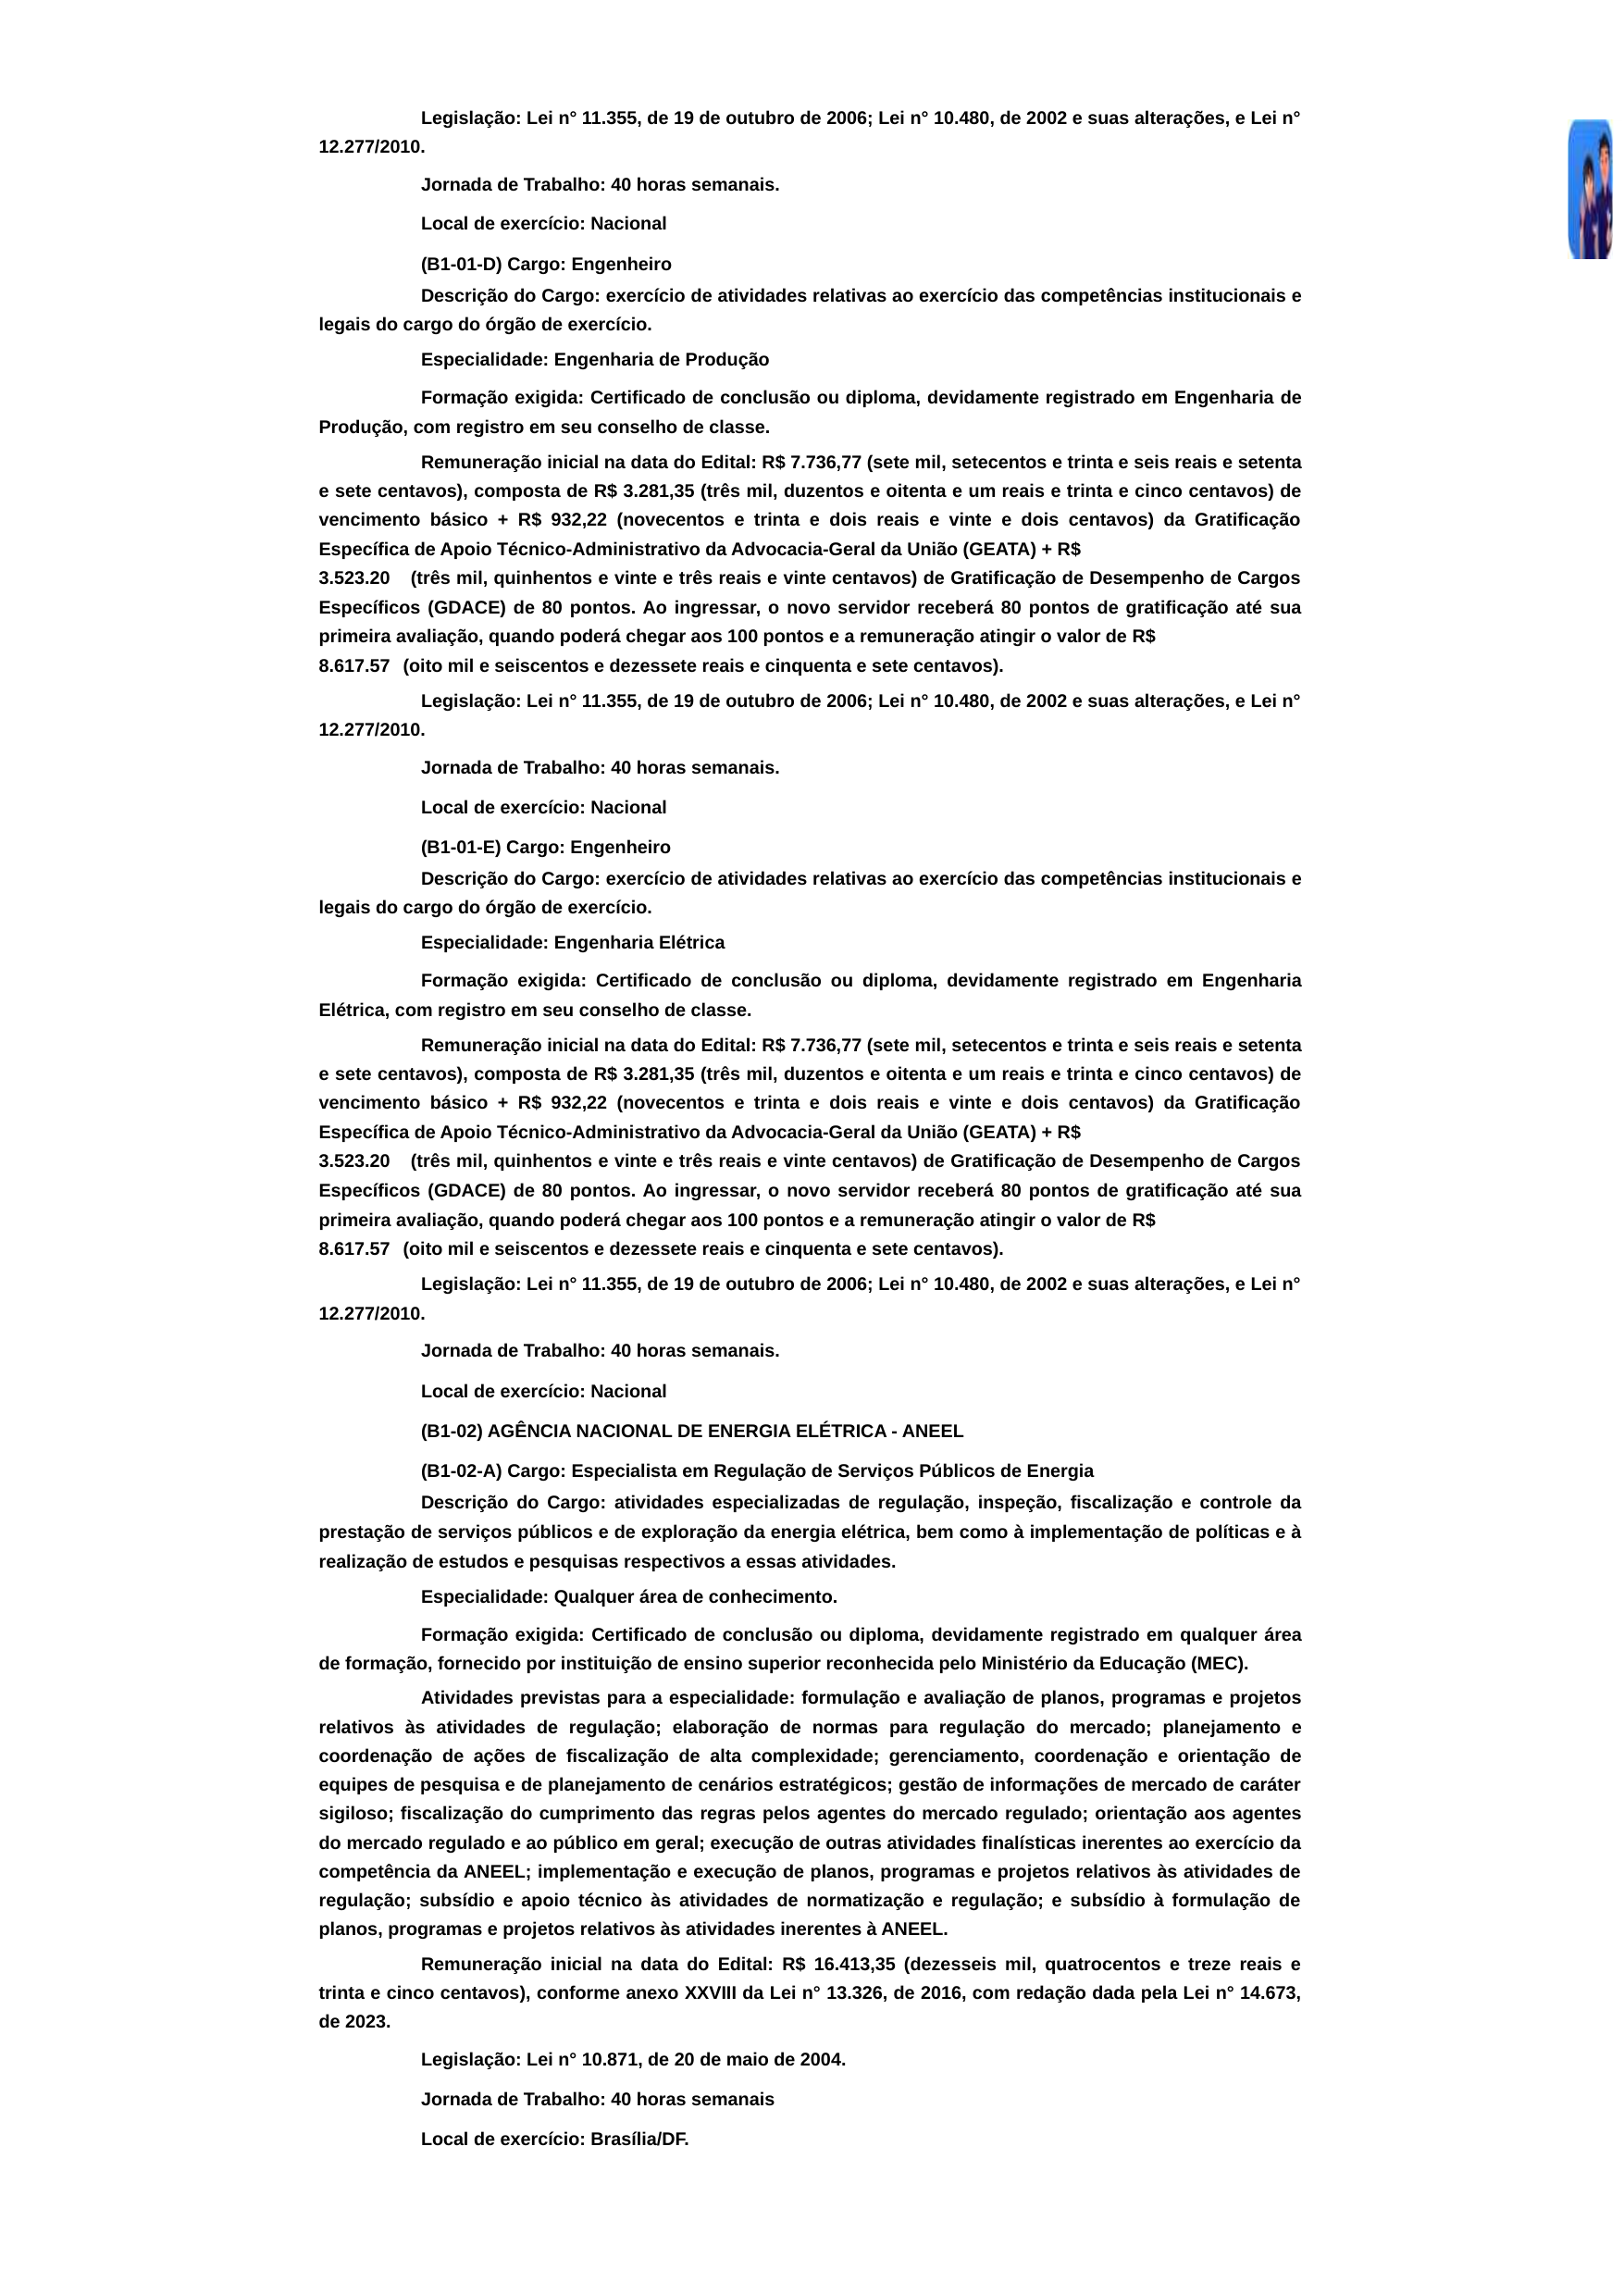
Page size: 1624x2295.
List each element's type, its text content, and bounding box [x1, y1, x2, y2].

text Local de exercício: Nacional (B1-01-D) Cargo: Engenheiro [421, 198, 676, 279]
text Jornada de Trabalho: 40 horas semanais. [318, 159, 1303, 198]
text Remuneração inicial na data do Edital: R$ 7.736,77 (sete mil, setecentos e trinta e seis reais e setenta e sete centavos), composta de R$ 3.281,35 (três mil, duzentos e oitenta e um reais e trinta e cinco centavos) de vencimento básico + R$ 932,22 (novecentos e trinta e dois reais e vinte e dois centavos) da Gratificação Específica de Apoio Técnico-Administrativo da Advocacia-Geral da União (GEATA) + R$ [318, 445, 1303, 561]
list (oito mil e seiscentos e dezessete reais e cinquenta e sete centavos). [318, 649, 1303, 678]
text Remuneração inicial na data do Edital: R$ 16.413,35 (dezesseis mil, quatrocentos e treze reais e trinta e cinco centavos), conforme anexo XXVIII da Lei n° 13.326, de 2016, com redação dada pela Lei n° 14.673, de 2023. [318, 1947, 1303, 2034]
text Descrição do Cargo: exercício de atividades relativas ao exercício das competências institucionais e legais do cargo do órgão de exercício. [318, 279, 1303, 337]
text Descrição do Cargo: exercício de atividades relativas ao exercício das competências institucionais e legais do cargo do órgão de exercício. [318, 862, 1303, 920]
text (B1-02-A) Cargo: Especialista em Regulação de Serviços Públicos de Energia [318, 1445, 1303, 1486]
text Local de exercício: Brasília/DF. [318, 2114, 1303, 2153]
text Legislação: Lei n° 10.871, de 20 de maio de 2004. [318, 2034, 1303, 2074]
text Legislação: Lei n° 11.355, de 19 de outubro de 2006; Lei n° 10.480, de 2002 e suas alterações, e Lei n° 12.277/2010. [318, 101, 1303, 159]
text Local de exercício: Nacional (B1-01-E) Cargo: Engenheiro [421, 782, 676, 862]
text Jornada de Trabalho: 40 horas semanais [318, 2074, 1303, 2114]
text Especialidade: Engenharia Elétrica [318, 935, 1303, 953]
list (três mil, quinhentos e vinte e três reais e vinte centavos) de Gratificação de Desempenho de Cargos Específicos (GDACE) de 80 pontos. Ao ingressar, o novo servidor receberá 80 pontos de gratificação até sua primeira avaliação, quando poderá chegar aos 100 pontos e a remuneração atingir o valor de R$ [318, 561, 1303, 649]
text Jornada de Trabalho: 40 horas semanais. [318, 742, 1303, 782]
text Legislação: Lei n° 11.355, de 19 de outubro de 2006; Lei n° 10.480, de 2002 e suas alterações, e Lei n° 12.277/2010. [318, 1268, 1303, 1325]
text Formação exigida: Certificado de conclusão ou diploma, devidamente registrado em Engenharia Elétrica, com registro em seu conselho de classe. [318, 964, 1303, 1023]
list (três mil, quinhentos e vinte e três reais e vinte centavos) de Gratificação de Desempenho de Cargos Específicos (GDACE) de 80 pontos. Ao ingressar, o novo servidor receberá 80 pontos de gratificação até sua primeira avaliação, quando poderá chegar aos 100 pontos e a remuneração atingir o valor de R$ [318, 1144, 1303, 1232]
text (B1-02) AGÊNCIA NACIONAL DE ENERGIA ELÉTRICA - ANEEL [318, 1406, 1303, 1445]
list (oito mil e seiscentos e dezessete reais e cinquenta e sete centavos). [318, 1232, 1303, 1261]
text Local de exercício: Nacional [318, 1366, 1303, 1406]
text Especialidade: Engenharia de Produção [318, 352, 1303, 369]
text Jornada de Trabalho: 40 horas semanais. [318, 1325, 1303, 1366]
text Remuneração inicial na data do Edital: R$ 7.736,77 (sete mil, setecentos e trinta e seis reais e setenta e sete centavos), composta de R$ 3.281,35 (três mil, duzentos e oitenta e um reais e trinta e cinco centavos) de vencimento básico + R$ 932,22 (novecentos e trinta e dois reais e vinte e dois centavos) da Gratificação Específica de Apoio Técnico-Administrativo da Advocacia-Geral da União (GEATA) + R$ [318, 1028, 1303, 1144]
text Descrição do Cargo: atividades especializadas de regulação, inspeção, fiscalização e controle da prestação de serviços públicos e de exploração da energia elétrica, bem como à implementação de políticas e à realização de estudos e pesquisas respectivos a essas atividades. [318, 1486, 1303, 1574]
text Formação exigida: Certificado de conclusão ou diploma, devidamente registrado em Engenharia de Produção, com registro em seu conselho de classe. [318, 380, 1303, 439]
text Atividades previstas para a especialidade: formulação e avaliação de planos, programas e projetos relativos às atividades de regulação; elaboração de normas para regulação do mercado; planejamento e coordenação de ações de fiscalização de alta complexidade; gerenciamento, coordenação e orientação de equipes de pesquisa e de planejamento de cenários estratégicos; gestão de informações de mercado de caráter sigiloso; fiscalização do cumprimento das regras pelos agentes do mercado regulado; orientação aos agentes do mercado regulado e ao público em geral; execução de outras atividades finalísticas inerentes ao exercício da competência da ANEEL; implementação e execução de planos, programas e projetos relativos às atividades de regulação; subsídio e apoio técnico às atividades de normatização e regulação; e subsídio à formulação de planos, programas e projetos relativos às atividades inerentes à ANEEL. [318, 1681, 1303, 1941]
text Formação exigida: Certificado de conclusão ou diploma, devidamente registrado em qualquer área de formação, fornecido por instituição de ensino superior reconhecida pelo Ministério da Educação (MEC). [318, 1618, 1303, 1676]
text Legislação: Lei n° 11.355, de 19 de outubro de 2006; Lei n° 10.480, de 2002 e suas alterações, e Lei n° 12.277/2010. [318, 684, 1303, 742]
text Especialidade: Qualquer área de conhecimento. [318, 1588, 1303, 1606]
